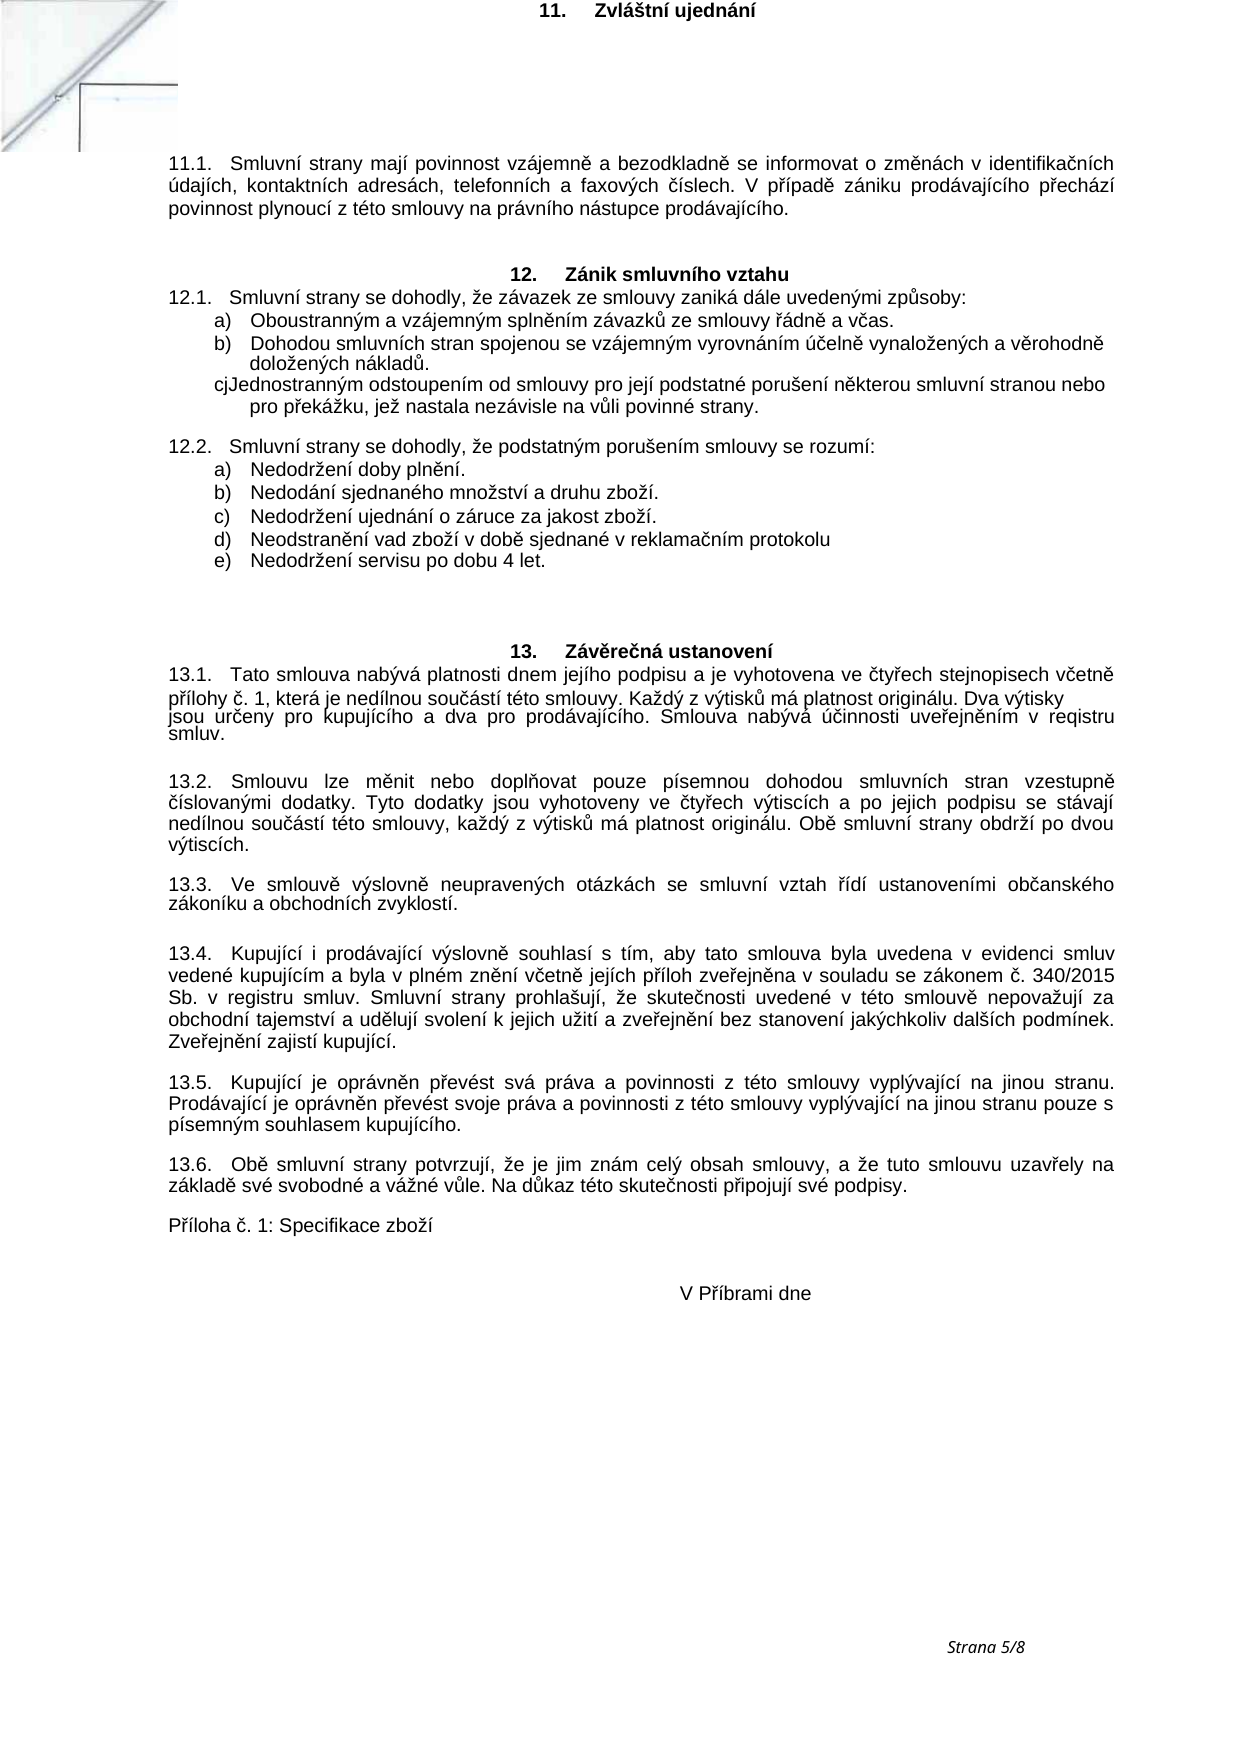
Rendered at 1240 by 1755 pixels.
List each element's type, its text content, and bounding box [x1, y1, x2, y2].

list Dohodou smluvních stran spojenou se vzájemným vyrovnáním účelně vynaložených a věrohodně [214, 332, 1116, 355]
list Kupující i prodávající výslovně souhlasí s tím, aby tato smlouva byla uvedena v evidenci smluv vedené kupujícím a byla v plném znění včetně jejích příloh zveřejněna v souladu se zákonem č. 340/2015 Sb. v registru smluv. Smluvní strany prohlašují, že skutečnosti uvedené v této smlouvě nepovažují za obchodní tajemství a udělují svolení k jejich užití a zveřejnění bez stanovení jakýchkoliv dalších podmínek. Zveřejnění zajistí kupující. [168, 943, 1116, 1053]
text V Příbrami dne [679, 1284, 817, 1304]
text cjJednostranným odstoupením od smlouvy pro její podstatné porušení některou smluvní stranou nebo pro překážku, jež nastala nezávisle na vůli povinné strany. [214, 375, 1116, 418]
list Nedodržení ujednání o záruce za jakost zboží. [214, 504, 1116, 528]
text Příloha č. 1: Specifikace zboží [168, 1217, 1116, 1237]
text doložených nákladů. [249, 355, 1116, 375]
list Nedodržení servisu po dobu 4 let. [214, 552, 1116, 571]
list Zvláštní ujednání [539, 0, 1116, 22]
list Nedodání sjednaného množství a druhu zboží. [214, 481, 1116, 504]
text jsou určeny pro kupujícího a dva pro prodávajícího. Smlouva nabývá účinnosti uveřejněním v reqistru smluv. [168, 709, 1116, 743]
list Smlouvu lze měnit nebo doplňovat pouze písemnou dohodou smluvních stran vzestupně číslovanými dodatky. Tyto dodatky jsou vyhotoveny ve čtyřech výtiscích a po jejich podpisu se stávají nedílnou součástí této smlouvy, každý z výtisků má platnost originálu. Obě smluvní strany obdrží po dvou výtiscích. [168, 772, 1116, 856]
list Závěrečná ustanovení [510, 641, 1116, 663]
list Obě smluvní strany potvrzují, že je jim znám celý obsah smlouvy, a že tuto smlouvu uzavřely na základě své svobodné a vážné vůle. Na důkaz této skutečnosti připojují své podpisy. [168, 1154, 1116, 1197]
list Nedodržení doby plnění. [214, 457, 1116, 481]
list Tato smlouva nabývá platnosti dnem jejího podpisu a je vyhotovena ve čtyřech stejnopisech včetně přílohy č. 1, která je nedílnou součástí této smlouvy. Každý z výtisků má platnost originálu. Dva výtisky [168, 663, 1116, 709]
list Zánik smluvního vztahu [510, 263, 1116, 286]
list Oboustranným a vzájemným splněním závazků ze smlouvy řádně a včas. [214, 309, 1116, 332]
list Smluvní strany se dohodly, že závazek ze smlouvy zaniká dále uvedenými způsoby: [168, 286, 1116, 309]
list Kupující je oprávněn převést svá práva a povinnosti z této smlouvy vyplývající na jinou stranu. Prodávající je oprávněn převést svoje práva a povinnosti z této smlouvy vyplývající na jinou stranu pouze s písemným souhlasem kupujícího. [168, 1072, 1116, 1136]
list Smluvní strany se dohodly, že podstatným porušením smlouvy se rozumí: [168, 438, 1116, 457]
list Neodstranění vad zboží v době sjednané v reklamačním protokolu [214, 528, 1116, 552]
list Ve smlouvě výslovně neupravených otázkách se smluvní vztah řídí ustanoveními občanského zákoníku a obchodních zvyklostí. [168, 876, 1116, 914]
list Smluvní strany mají povinnost vzájemně a bezodkladně se informovat o změnách v identifikačních údajích, kontaktních adresách, telefonních a faxových číslech. V případě zániku prodávajícího přechází povinnost plynoucí z této smlouvy na právního nástupce prodávajícího. [168, 22, 1116, 219]
